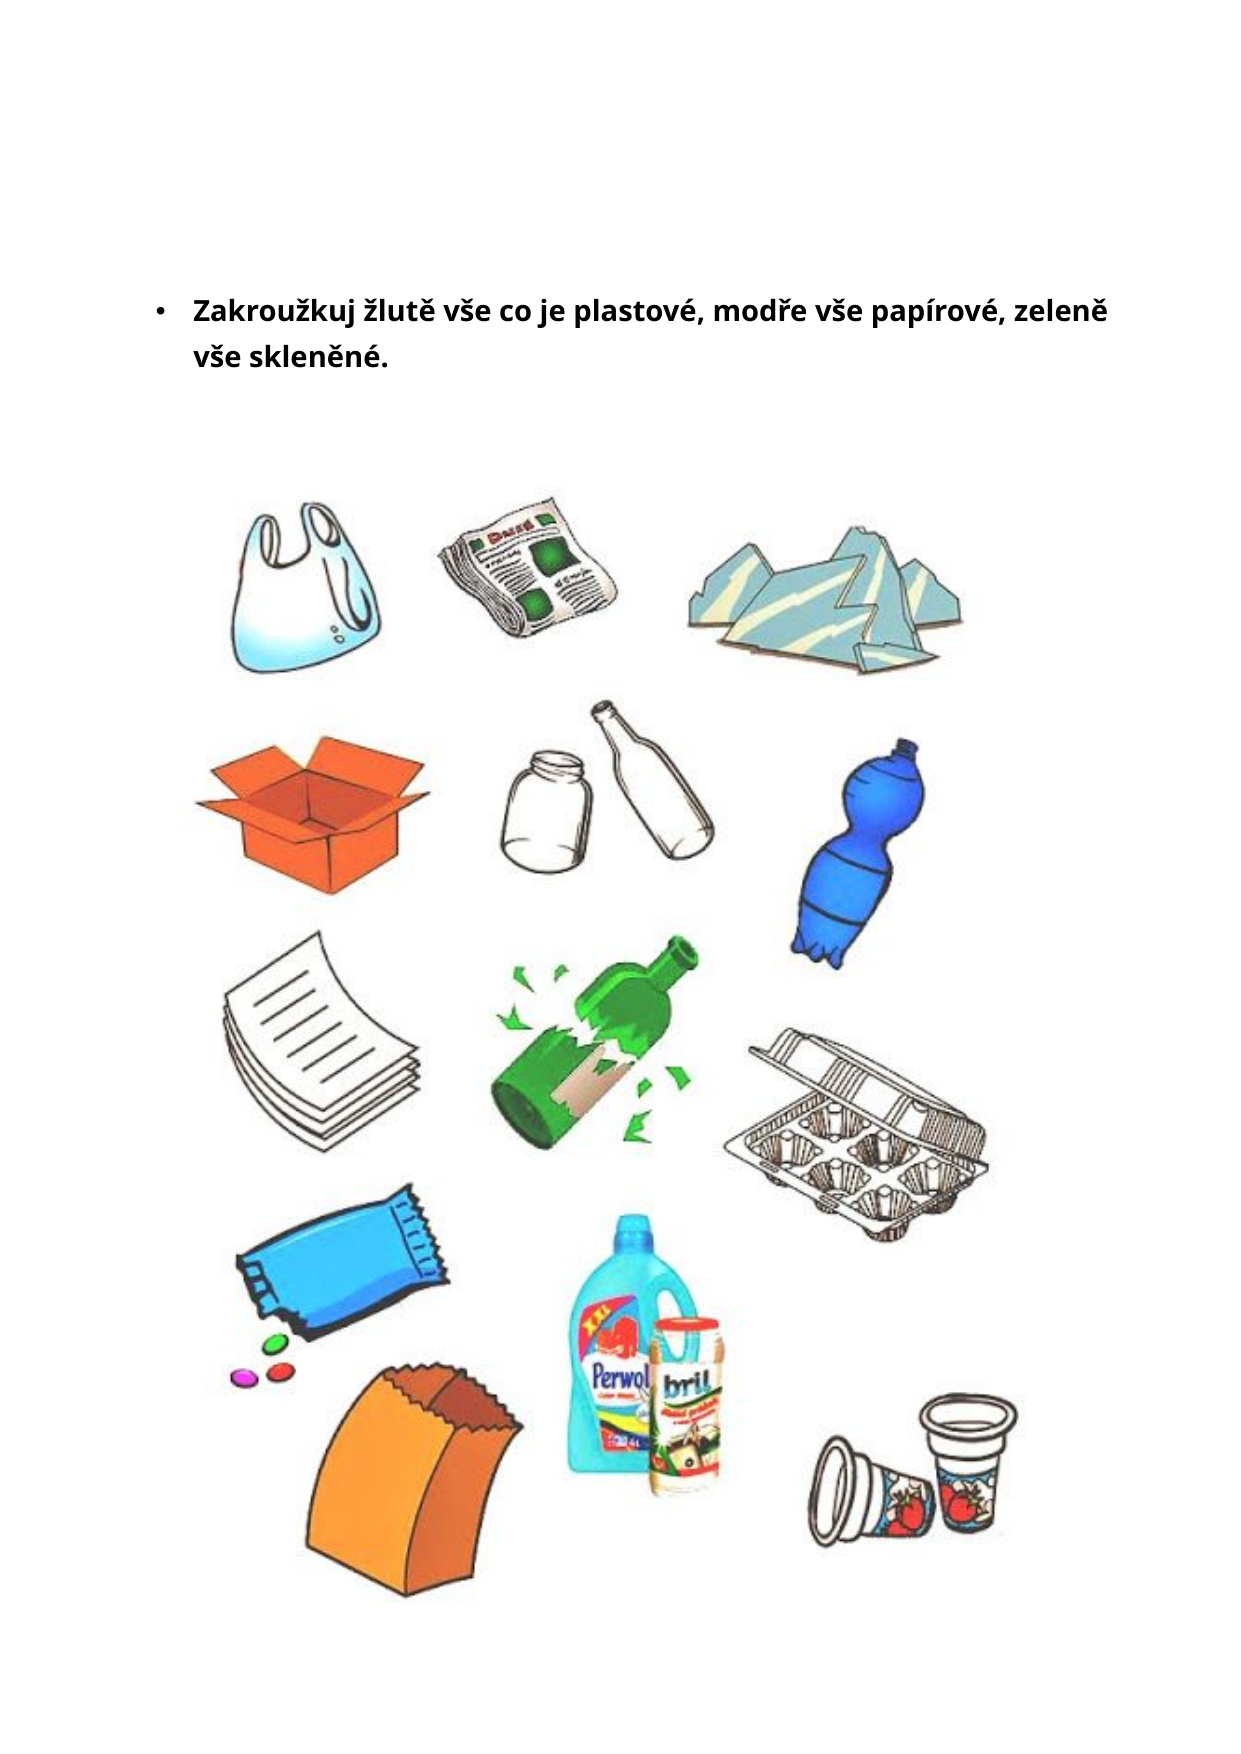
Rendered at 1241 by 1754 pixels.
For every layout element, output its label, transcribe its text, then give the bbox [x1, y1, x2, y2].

list Zakroužkuj žlutě vše co je plastové, modře vše papírové, zeleně vše skleněné. [156, 291, 1122, 376]
